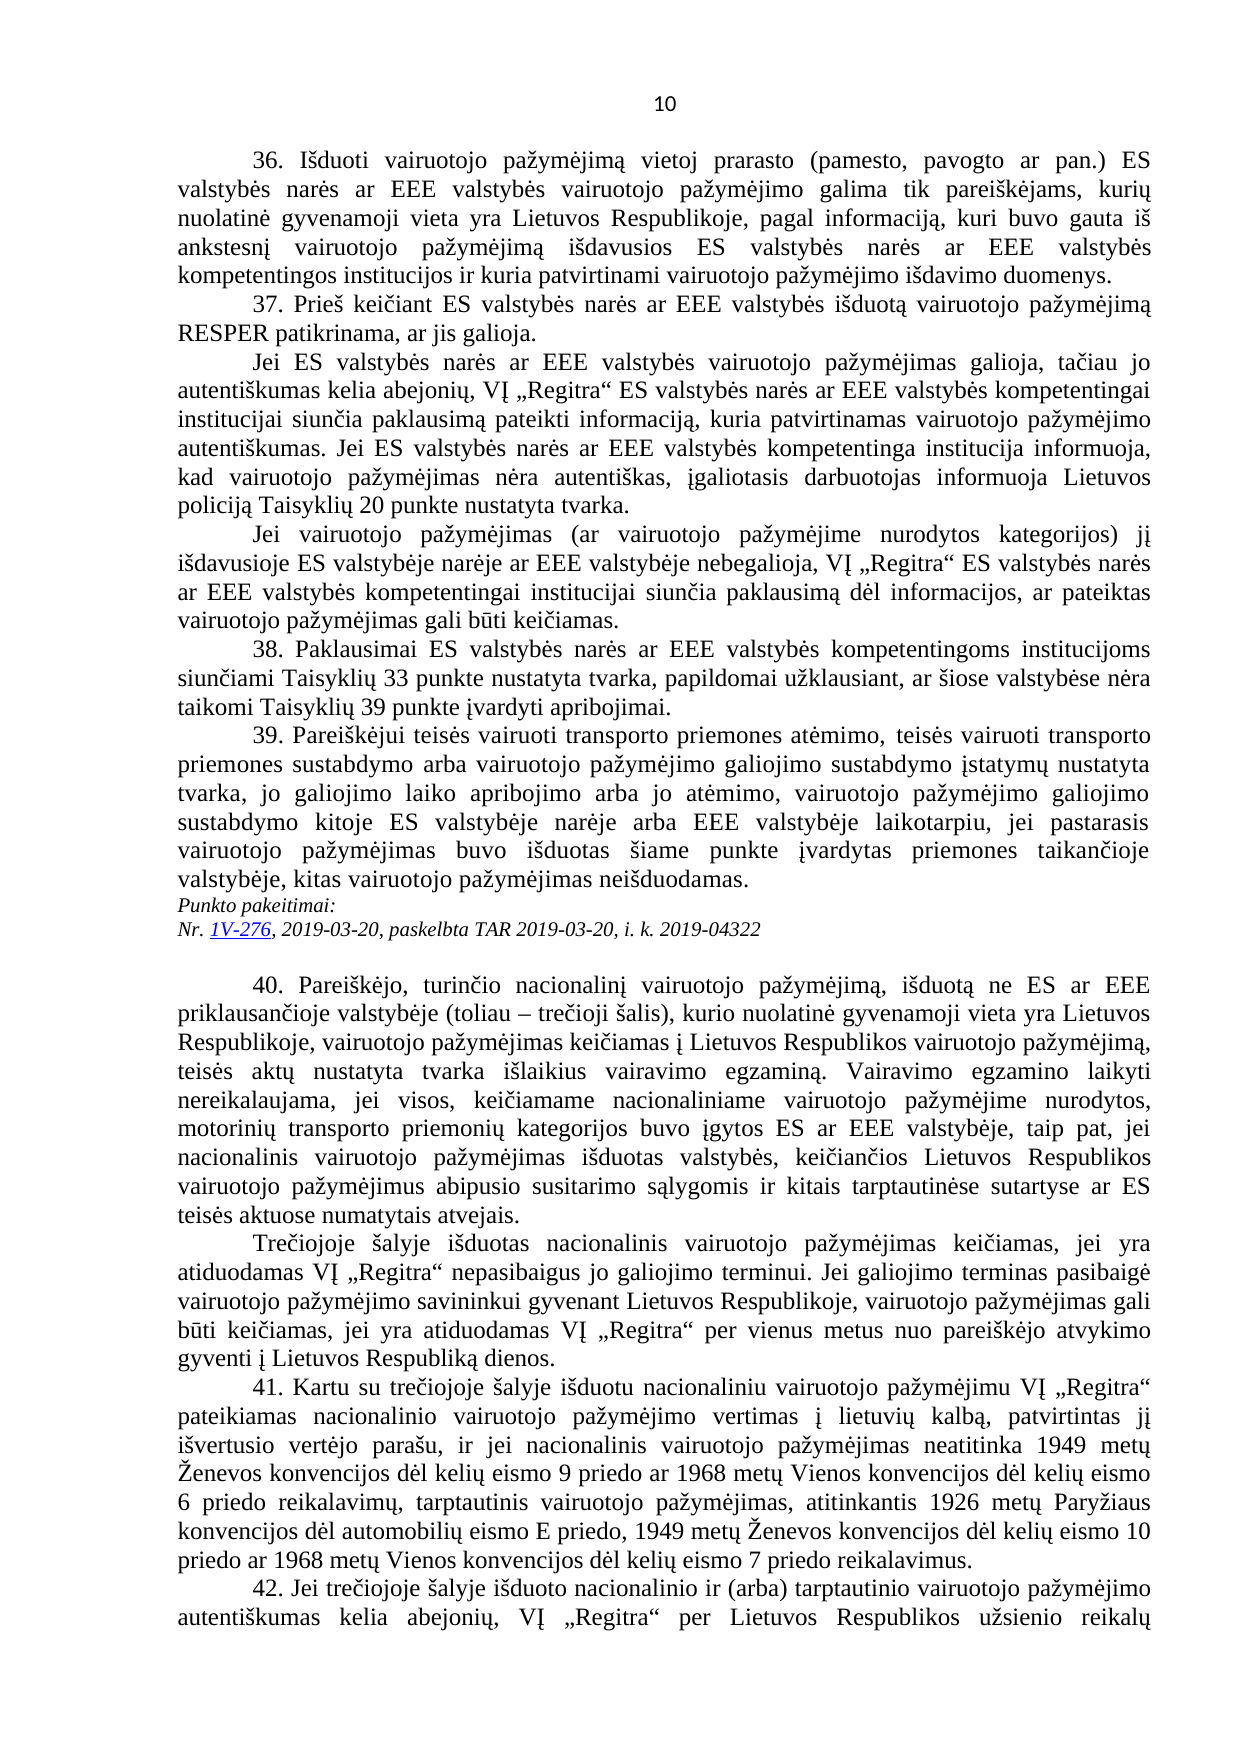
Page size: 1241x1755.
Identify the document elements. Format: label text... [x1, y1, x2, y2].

text 42. Jei trečiojoje šalyje išduoto nacionalinio ir (arba) tarptautinio vairuotojo pažymėjimo autentiškumas kelia abejonių, VĮ „Regitra“ per Lietuvos Respublikos užsienio reikalų [177, 1573, 1152, 1631]
text Punkto pakeitimai: [177, 893, 1152, 917]
text 40. Pareiškėjo, turinčio nacionalinį vairuotojo pažymėjimą, išduotą ne ES ar EEE priklausančioje valstybėje (toliau – trečioji šalis), kurio nuolatinė gyvenamoji vieta yra Lietuvos Respublikoje, vairuotojo pažymėjimas keičiamas į Lietuvos Respublikos vairuotojo pažymėjimą, teisės aktų nustatyta tvarka išlaikius vairavimo egzaminą. Vairavimo egzamino laikyti nereikalaujama, jei visos, keičiamame nacionaliniame vairuotojo pažymėjime nurodytos, motorinių transporto priemonių kategorijos buvo įgytos ES ar EEE valstybėje, taip pat, jei nacionalinis vairuotojo pažymėjimas išduotas valstybės, keičiančios Lietuvos Respublikos vairuotojo pažymėjimus abipusio susitarimo sąlygomis ir kitais tarptautinėse sutartyse ar ES teisės aktuose numatytais atvejais. [177, 970, 1152, 1228]
text 39. Pareiškėjui teisės vairuoti transporto priemones atėmimo, teisės vairuoti transporto priemones sustabdymo arba vairuotojo pažymėjimo galiojimo sustabdymo įstatymų nustatyta tvarka, jo galiojimo laiko apribojimo arba jo atėmimo, vairuotojo pažymėjimo galiojimo sustabdymo kitoje ES valstybėje narėje arba EEE valstybėje laikotarpiu, jei pastarasis vairuotojo pažymėjimas buvo išduotas šiame punkte įvardytas priemones taikančioje valstybėje, kitas vairuotojo pažymėjimas neišduodamas. [177, 720, 1152, 893]
text Jei ES valstybės narės ar EEE valstybės vairuotojo pažymėjimas galioja, tačiau jo autentiškumas kelia abejonių, VĮ „Regitra“ ES valstybės narės ar EEE valstybės kompetentingai institucijai siunčia paklausimą pateikti informaciją, kuria patvirtinamas vairuotojo pažymėjimo autentiškumas. Jei ES valstybės narės ar EEE valstybės kompetentinga institucija informuoja, kad vairuotojo pažymėjimas nėra autentiškas, įgaliotasis darbuotojas informuoja Lietuvos policiją Taisyklių 20 punkte nustatyta tvarka. [177, 347, 1152, 519]
text Nr. 1V-276, 2019-03-20, paskelbta TAR 2019-03-20, i. k. 2019-04322 [177, 917, 1152, 941]
text 38. Paklausimai ES valstybės narės ar EEE valstybės kompetentingoms institucijoms siunčiami Taisyklių 33 punkte nustatyta tvarka, papildomai užklausiant, ar šiose valstybėse nėra taikomi Taisyklių 39 punkte įvardyti apribojimai. [177, 634, 1152, 720]
text Trečiojoje šalyje išduotas nacionalinis vairuotojo pažymėjimas keičiamas, jei yra atiduodamas VĮ „Regitra“ nepasibaigus jo galiojimo terminui. Jei galiojimo terminas pasibaigė vairuotojo pažymėjimo savininkui gyvenant Lietuvos Respublikoje, vairuotojo pažymėjimas gali būti keičiamas, jei yra atiduodamas VĮ „Regitra“ per vienus metus nuo pareiškėjo atvykimo gyventi į Lietuvos Respubliką dienos. [177, 1228, 1152, 1372]
text 36. Išduoti vairuotojo pažymėjimą vietoj prarasto (pamesto, pavogto ar pan.) ES valstybės narės ar EEE valstybės vairuotojo pažymėjimo galima tik pareiškėjams, kurių nuolatinė gyvenamoji vieta yra Lietuvos Respublikoje, pagal informaciją, kuri buvo gauta iš ankstesnį vairuotojo pažymėjimą išdavusios ES valstybės narės ar EEE valstybės kompetentingos institucijos ir kuria patvirtinami vairuotojo pažymėjimo išdavimo duomenys. [177, 145, 1152, 289]
text 41. Kartu su trečiojoje šalyje išduotu nacionaliniu vairuotojo pažymėjimu VĮ „Regitra“ pateikiamas nacionalinio vairuotojo pažymėjimo vertimas į lietuvių kalbą, patvirtintas jį išvertusio vertėjo parašu, ir jei nacionalinis vairuotojo pažymėjimas neatitinka 1949 metų Ženevos konvencijos dėl kelių eismo 9 priedo ar 1968 metų Vienos konvencijos dėl kelių eismo 6 priedo reikalavimų, tarptautinis vairuotojo pažymėjimas, atitinkantis 1926 metų Paryžiaus konvencijos dėl automobilių eismo E priedo, 1949 metų Ženevos konvencijos dėl kelių eismo 10 priedo ar 1968 metų Vienos konvencijos dėl kelių eismo 7 priedo reikalavimus. [177, 1372, 1152, 1573]
text Jei vairuotojo pažymėjimas (ar vairuotojo pažymėjime nurodytos kategorijos) jį išdavusioje ES valstybėje narėje ar EEE valstybėje nebegalioja, VĮ „Regitra“ ES valstybės narės ar EEE valstybės kompetentingai institucijai siunčia paklausimą dėl informacijos, ar pateiktas vairuotojo pažymėjimas gali būti keičiamas. [177, 519, 1152, 634]
text 37. Prieš keičiant ES valstybės narės ar EEE valstybės išduotą vairuotojo pažymėjimą RESPER patikrinama, ar jis galioja. [177, 289, 1152, 347]
